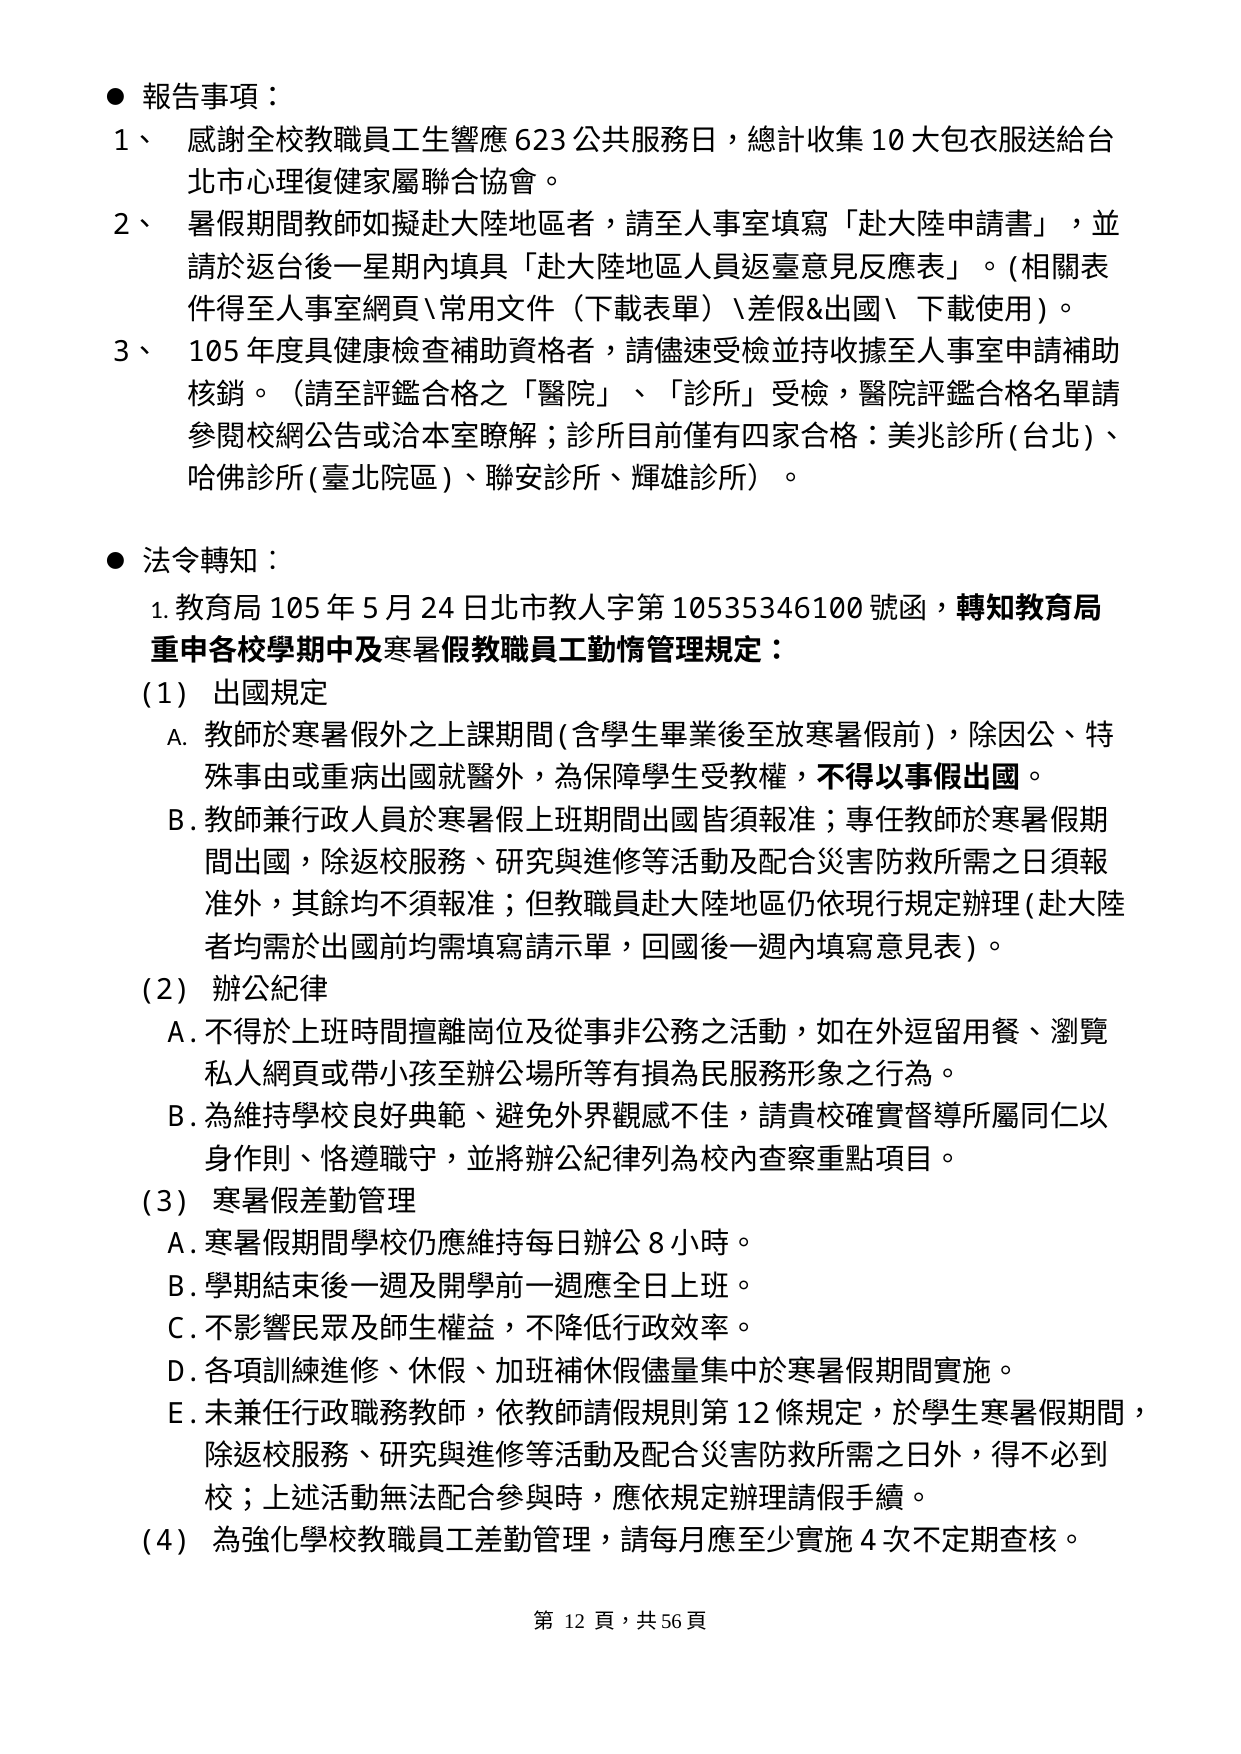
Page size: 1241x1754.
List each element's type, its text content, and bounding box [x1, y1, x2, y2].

list 教師兼行政人員於寒暑假上班期間出國皆須報准；專任教師於寒暑假期間出國，除返校服務、研究與進修等活動及配合災害防救所需之日須報准外，其餘均不須報准；但教職員赴大陸地區仍依現行規定辦理(赴大陸者均需於出國前均需填寫請示單，回國後一週內填寫意見表)。 [167, 796, 1128, 966]
list 暑假期間教師如擬赴大陸地區者，請至人事室填寫「赴大陸申請書」，並請於返台後一星期內填具「赴大陸地區人員返臺意見反應表」。(相關表件得至人事室網頁\常用文件（下載表單）\差假&出國\ 下載使用)。 [112, 201, 1128, 328]
list 不影響民眾及師生權益，不降低行政效率。 [167, 1305, 1128, 1347]
list 105年度具健康檢查補助資格者，請儘速受檢並持收據至人事室申請補助核銷。（請至評鑑合格之「醫院」、「診所」受檢，醫院評鑑合格名單請參閱校網公告或洽本室瞭解；診所目前僅有四家合格：美兆診所(台北)、哈佛診所(臺北院區)、聯安診所、輝雄診所）。 [112, 328, 1128, 497]
list 教師於寒暑假外之上課期間(含學生畢業後至放寒暑假前)，除因公、特殊事由或重病出國就醫外，為保障學生受教權，不得以事假出國。 [167, 712, 1128, 796]
list 為強化學校教職員工差勤管理，請每月應至少實施4次不定期查核。 [138, 1516, 1128, 1559]
list 感謝全校教職員工生響應623公共服務日，總計收集10大包衣服送給台北市心理復健家屬聯合協會。 [112, 116, 1128, 201]
list 出國規定 [138, 669, 1128, 712]
list 寒暑假差勤管理 [138, 1177, 1128, 1220]
list 教育局105年5月24日北市教人字第10535346100號函，轉知教育局重申各校學期中及寒暑假教職員工勤惰管理規定： [150, 584, 1128, 669]
list 未兼任行政職務教師，依教師請假規則第12條規定，於學生寒暑假期間，除返校服務、研究與進修等活動及配合災害防救所需之日外，得不必到校；上述活動無法配合參與時，應依規定辦理請假手續。 [167, 1389, 1128, 1516]
list 各項訓練進修、休假、加班補休假儘量集中於寒暑假期間實施。 [167, 1347, 1128, 1389]
list 不得於上班時間擅離崗位及從事非公務之活動，如在外逗留用餐、瀏覽私人網頁或帶小孩至辦公場所等有損為民服務形象之行為。 [167, 1008, 1128, 1093]
list 法令轉知︰ [104, 537, 1128, 579]
list 為維持學校良好典範、避免外界觀感不佳，請貴校確實督導所屬同仁以身作則、恪遵職守，並將辦公紀律列為校內查察重點項目。 [167, 1093, 1128, 1177]
list 報告事項： [104, 74, 1128, 116]
list 辦公紀律 [138, 966, 1128, 1008]
list 寒暑假期間學校仍應維持每日辦公8小時。 [167, 1220, 1128, 1262]
list 學期結束後一週及開學前一週應全日上班。 [167, 1262, 1128, 1305]
